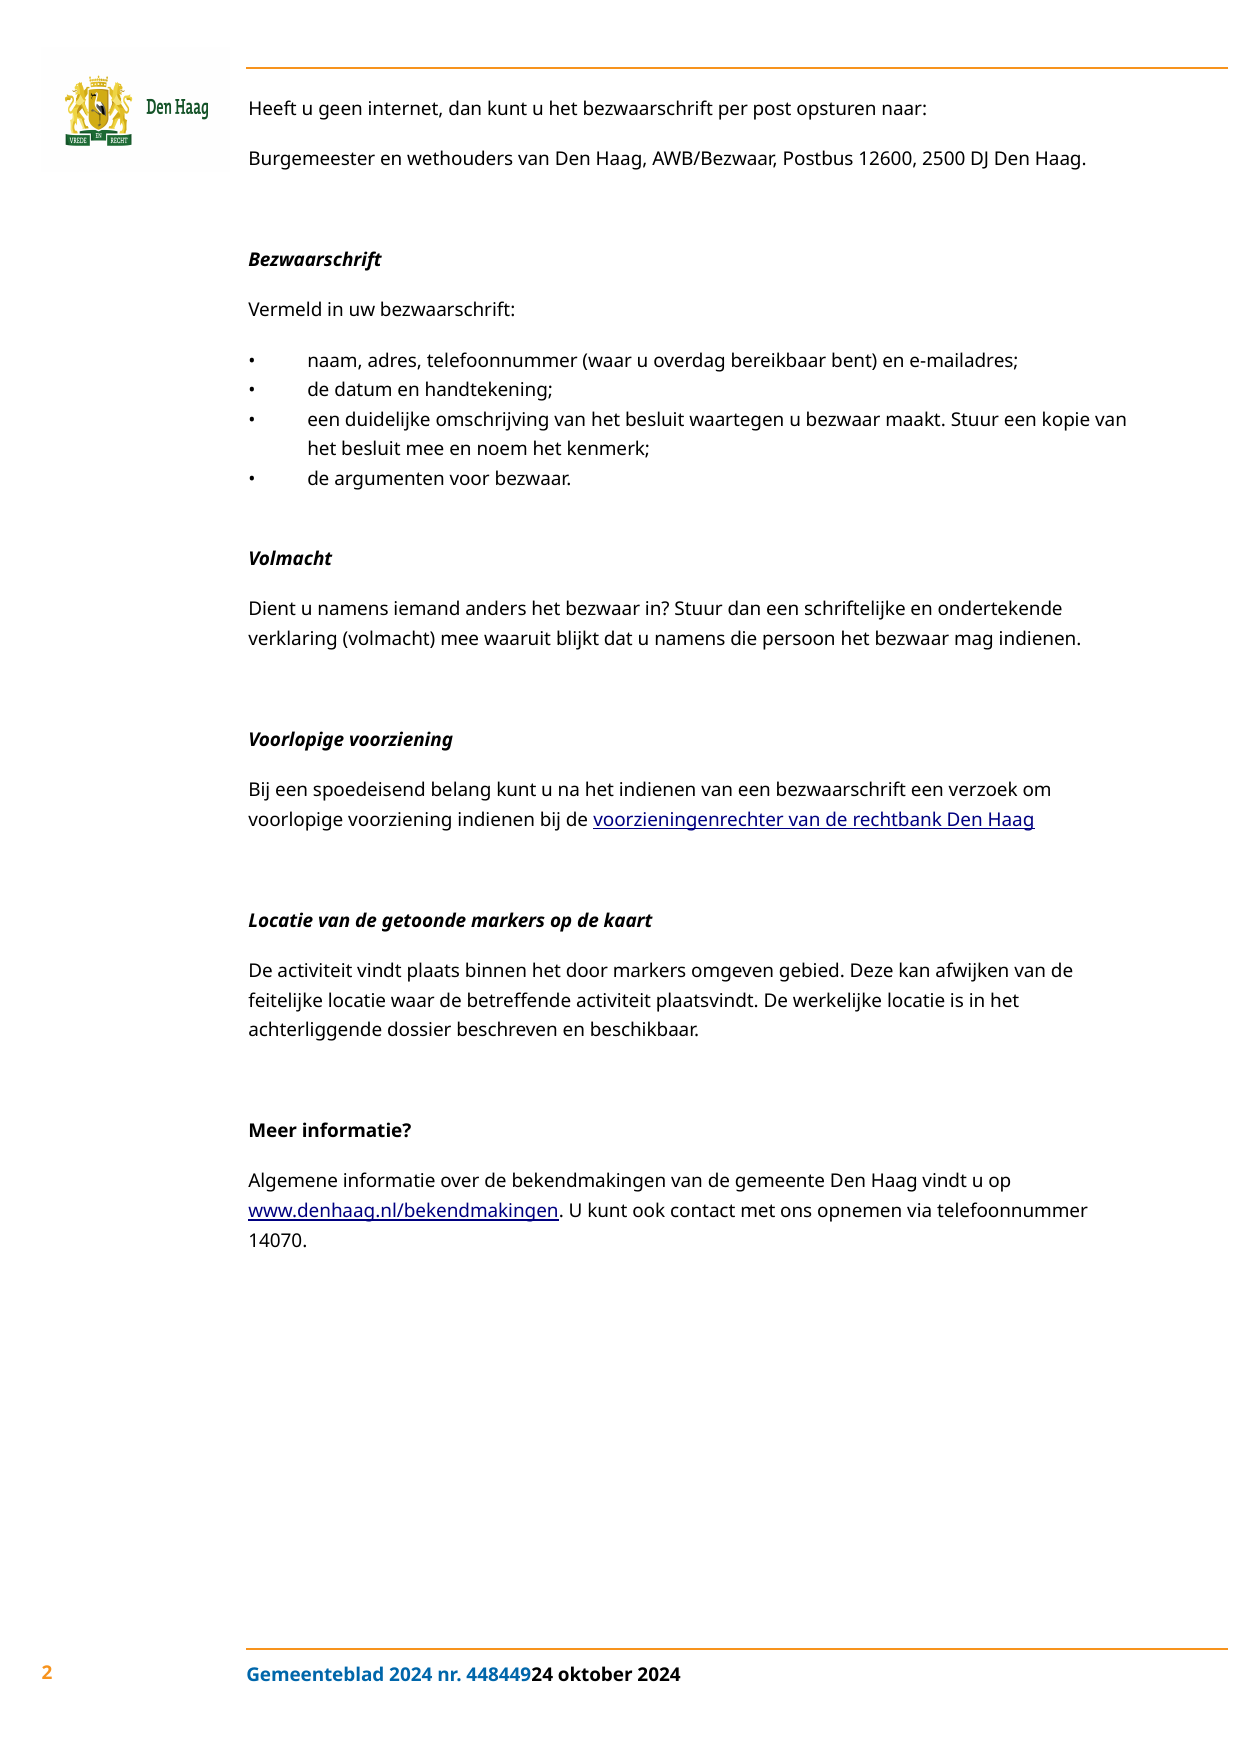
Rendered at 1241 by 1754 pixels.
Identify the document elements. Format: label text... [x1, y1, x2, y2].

text Volmacht [248, 545, 1152, 571]
text De activiteit vindt plaats binnen het door markers omgeven gebied. Deze kan afwijken van de feitelijke locatie waar de betreffende activiteit plaatsvindt. De werkelijke locatie is in het achterliggende dossier beschreven en beschikbaar. [248, 957, 1152, 1042]
text Locatie van de getoonde markers op de kaart [248, 907, 1152, 933]
text Voorlopige voorziening [248, 726, 1152, 752]
text Vermeld in uw bezwaarschrift: [248, 296, 1152, 322]
text Bij een spoedeisend belang kunt u na het indienen van een bezwaarschrift een verzoek om voorlopige voorziening indienen bij de voorzieningenrechter van de rechtbank Den Haag [248, 776, 1152, 832]
list de datum en handtekening; [248, 376, 1152, 402]
text Heeft u geen internet, dan kunt u het bezwaarschrift per post opsturen naar: [248, 95, 1152, 121]
list de argumenten voor bezwaar. [248, 465, 1152, 491]
text Meer informatie? [248, 1117, 1152, 1143]
picture [41, 47, 231, 172]
text Burgemeester en wethouders van Den Haag, AWB/Bezwaar, Postbus 12600, 2500 DJ Den Haag. [248, 145, 1152, 171]
list een duidelijke omschrijving van het besluit waartegen u bezwaar maakt. Stuur een kopie van het besluit mee en noem het kenmerk; [248, 406, 1152, 461]
text Dient u namens iemand anders het bezwaar in? Stuur dan een schriftelijke en ondertekende verklaring (volmacht) mee waaruit blijkt dat u namens die persoon het bezwaar mag indienen. [248, 596, 1152, 651]
text Bezwaarschrift [248, 246, 1152, 272]
text Algemene informatie over de bekendmakingen van de gemeente Den Haag vindt u op www.denhaag.nl/bekendmakingen. U kunt ook contact met ons opnemen via telefoonnummer 14070. [248, 1168, 1152, 1253]
list naam, adres, telefoonnummer (waar u overdag bereikbaar bent) en e-mailadres; [248, 347, 1152, 373]
